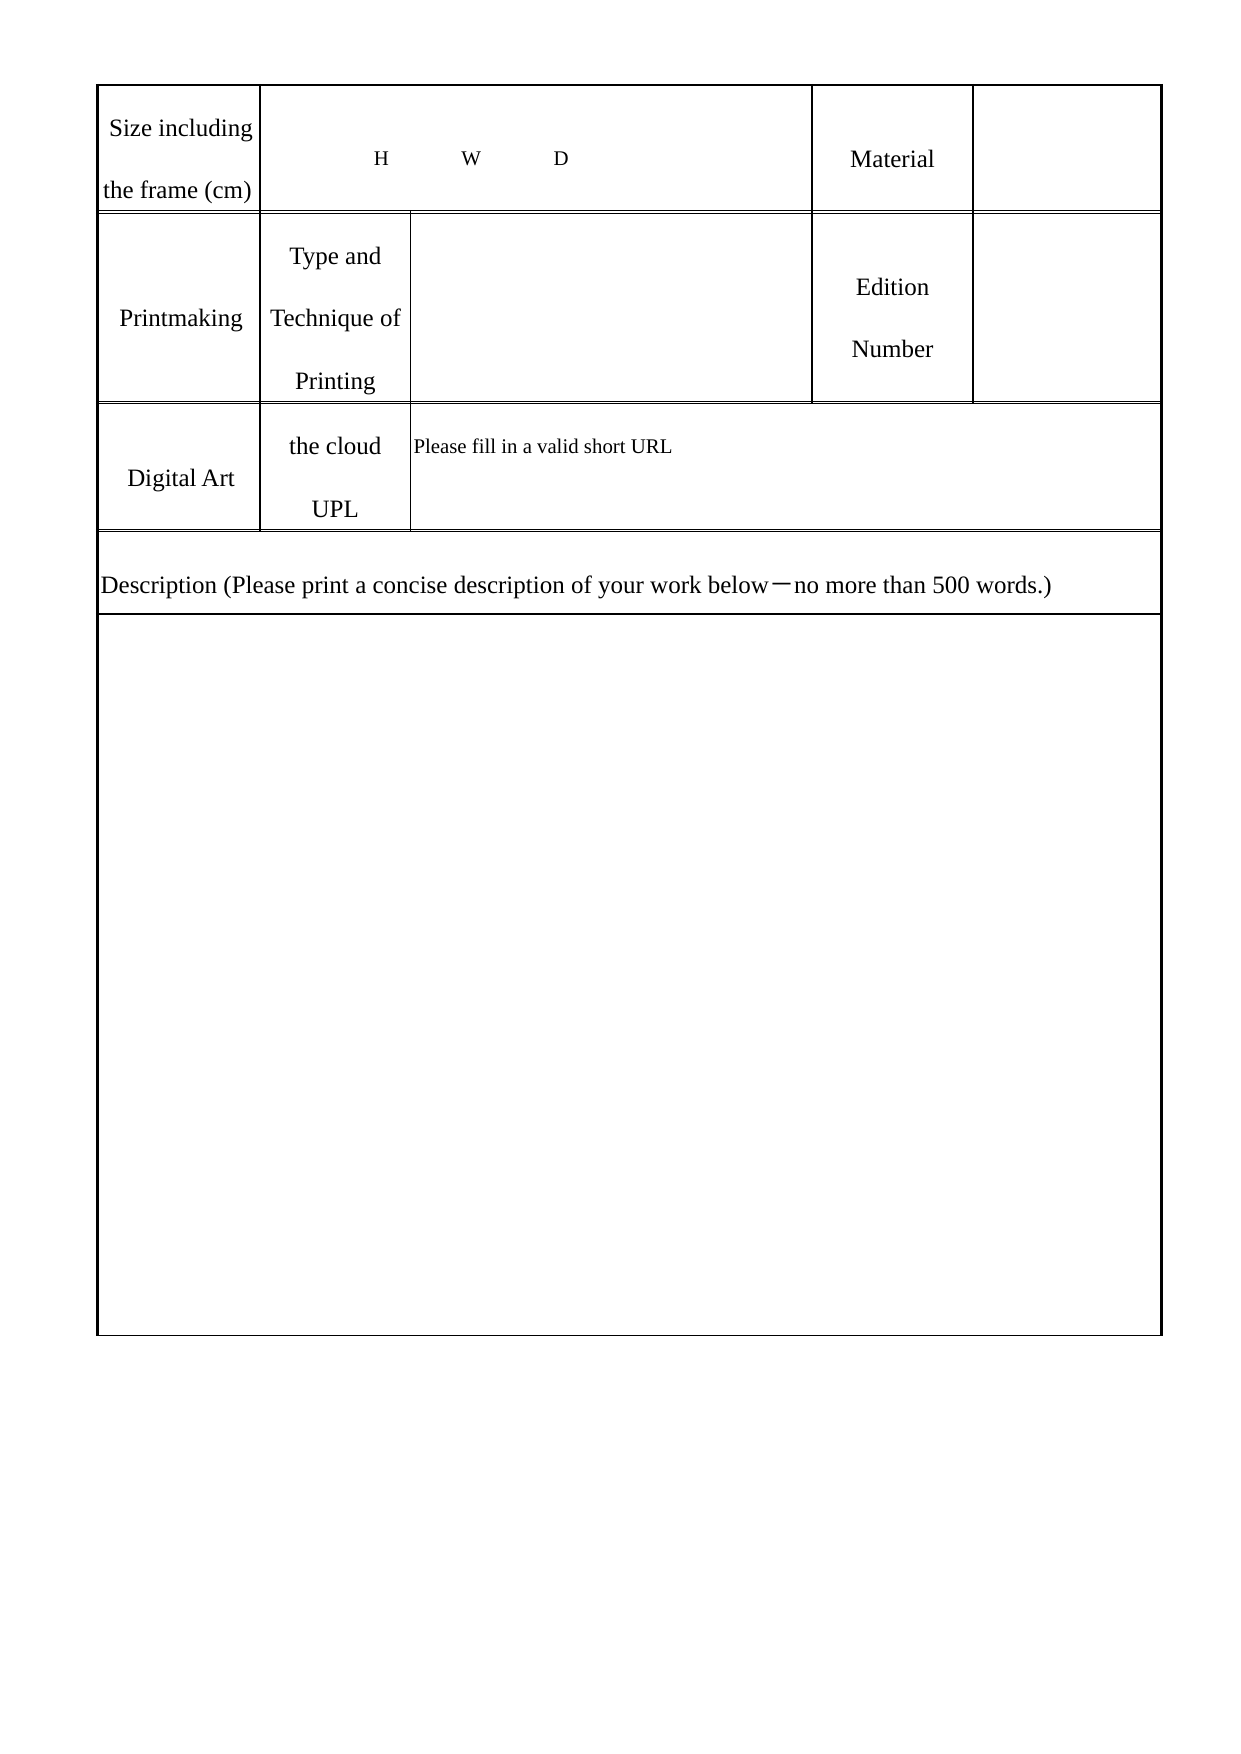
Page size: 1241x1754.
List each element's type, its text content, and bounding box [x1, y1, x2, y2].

table_cell Please fill in a valid short URL [411, 404, 1160, 529]
table_cell [411, 214, 811, 401]
table_cell Description (Please print a concise description of your work below－no more than 500 words.) [99, 532, 1160, 613]
table_cell Size including the frame (cm) [99, 86, 259, 210]
table_cell the cloud UPL [261, 404, 410, 529]
table_cell [974, 214, 1160, 401]
table_cell [99, 615, 1160, 1335]
table_cell [974, 86, 1160, 210]
table_cell Printmaking [99, 214, 259, 401]
table_cell Type and Technique of Printing [261, 214, 410, 401]
table_cell Edition Number [813, 214, 972, 401]
table_cell Digital Art [99, 404, 259, 529]
table_cell H W D [261, 86, 811, 210]
table_cell Material [813, 86, 972, 210]
